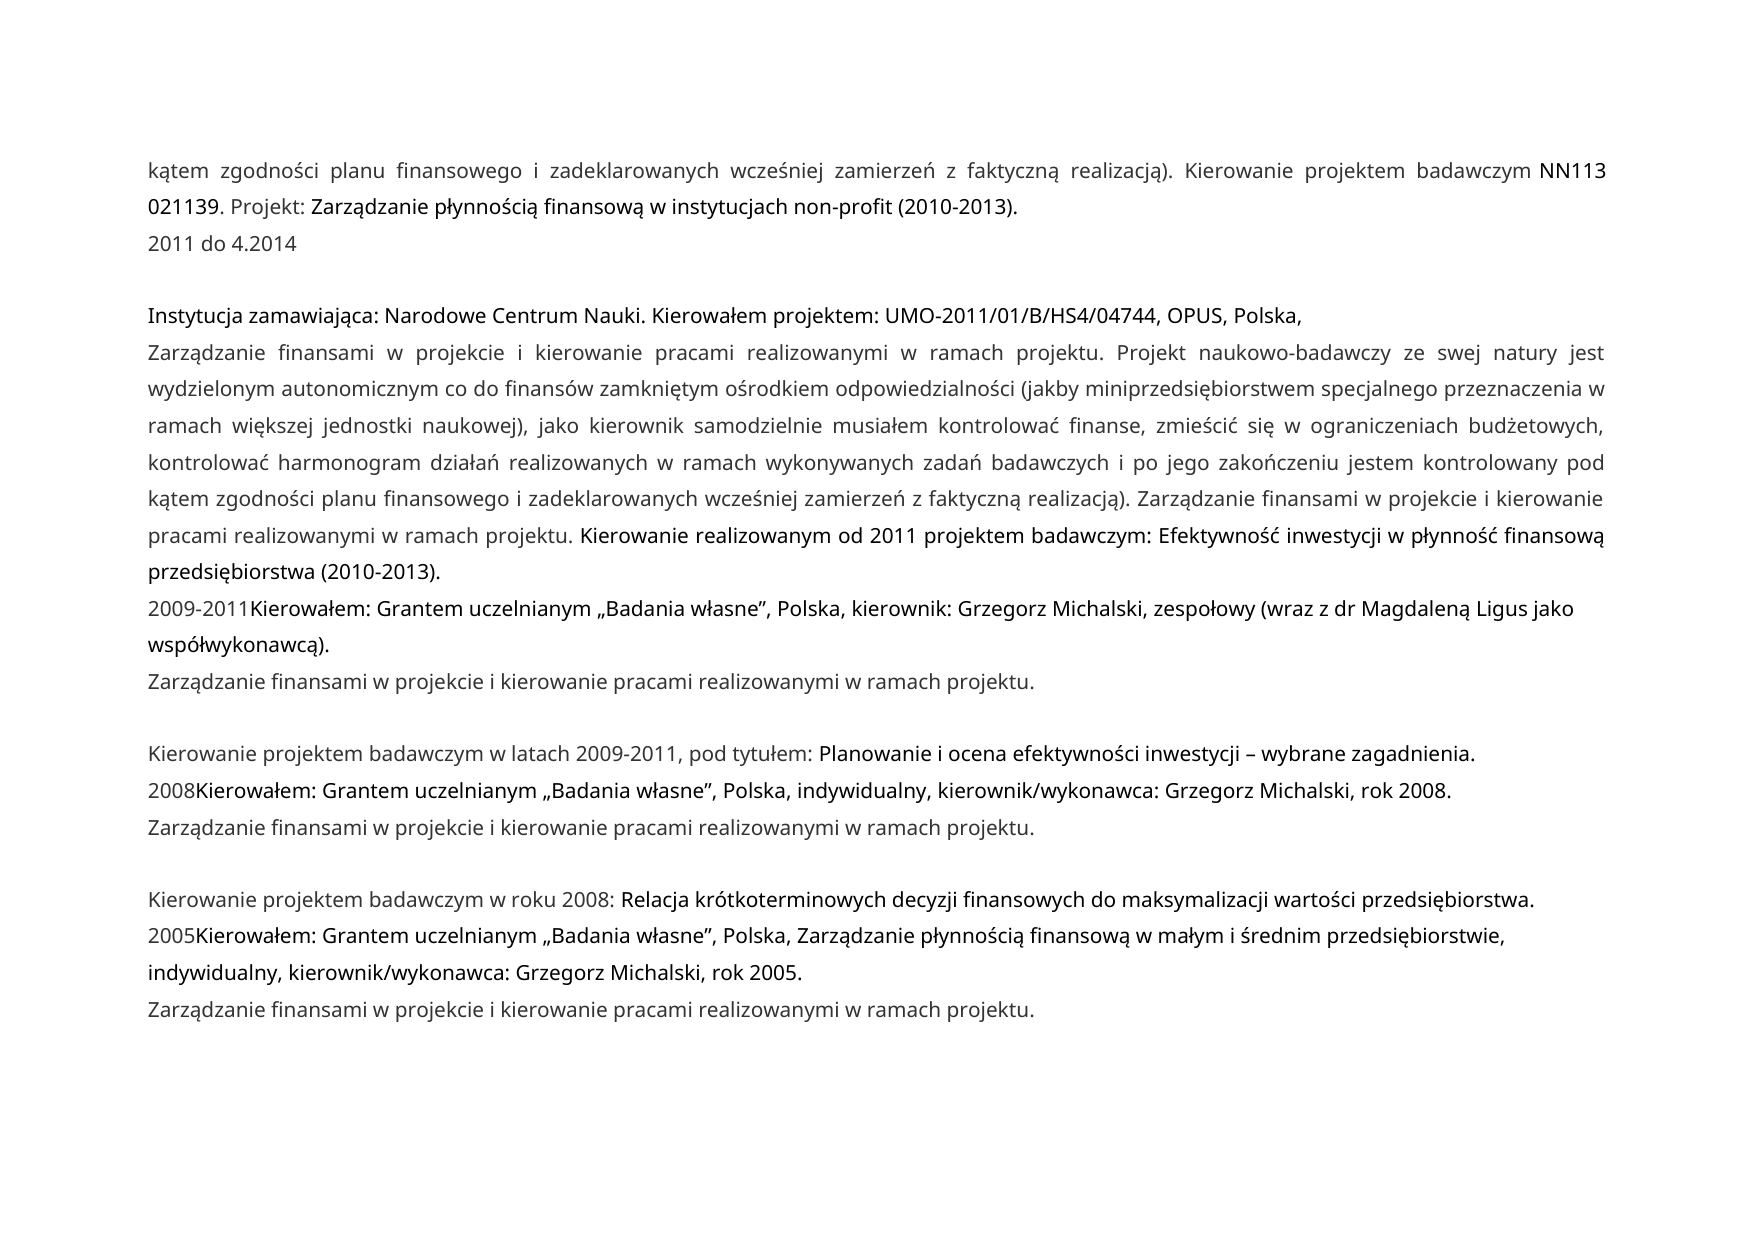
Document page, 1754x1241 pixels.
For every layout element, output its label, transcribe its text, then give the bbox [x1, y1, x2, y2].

text Zarządzanie finansami w projekcie i kierowanie pracami realizowanymi w ramach projektu. [148, 659, 1606, 695]
text Kierowanie projektem badawczym w roku 2008: Relacja krótkoterminowych decyzji finansowych do maksymalizacji wartości przedsiębiorstwa. [148, 877, 1606, 913]
text 2009-2011Kierowałem: Grantem uczelnianym „Badania własne”, Polska, kierownik: Grzegorz Michalski, zespołowy (wraz z dr Magdaleną Ligus jako współwykonawcą). [148, 586, 1606, 659]
text Zarządzanie finansami w projekcie i kierowanie pracami realizowanymi w ramach projektu. [148, 804, 1606, 841]
text Instytucja zamawiająca: Narodowe Centrum Nauki. Kierowałem projektem: UMO-2011/01/B/HS4/04744, OPUS, Polska, [148, 293, 1606, 330]
text Zarządzanie finansami w projekcie i kierowanie pracami realizowanymi w ramach projektu. Projekt naukowo-badawczy ze swej natury jest wydzielonym autonomicznym co do finansów zamkniętym ośrodkiem odpowiedzialności (jakby miniprzedsiębiorstwem specjalnego przeznaczenia w ramach większej jednostki naukowej), jako kierownik samodzielnie musiałem kontrolować finanse, zmieścić się w ograniczeniach budżetowych, kontrolować harmonogram działań realizowanych w ramach wykonywanych zadań badawczych i po jego zakończeniu jestem kontrolowany pod kątem zgodności planu finansowego i zadeklarowanych wcześniej zamierzeń z faktyczną realizacją). Zarządzanie finansami w projekcie i kierowanie pracami realizowanymi w ramach projektu. Kierowanie realizowanym od 2011 projektem badawczym: Efektywność inwestycji w płynność finansową przedsiębiorstwa (2010-2013). [148, 330, 1606, 586]
text Zarządzanie finansami w projekcie i kierowanie pracami realizowanymi w ramach projektu. [148, 987, 1606, 1023]
text Kierowanie projektem badawczym w latach 2009-2011, pod tytułem: Planowanie i ocena efektywności inwestycji – wybrane zagadnienia. [148, 731, 1606, 768]
text 2005Kierowałem: Grantem uczelnianym „Badania własne”, Polska, Zarządzanie płynnością finansową w małym i średnim przedsiębiorstwie, indywidualny, kierownik/wykonawca: Grzegorz Michalski, rok 2005. [148, 913, 1606, 987]
text kątem zgodności planu finansowego i zadeklarowanych wcześniej zamierzeń z faktyczną realizacją). Kierowanie projektem badawczym NN113 021139. Projekt: Zarządzanie płynnością finansową w instytucjach non-profit (2010-2013). [148, 148, 1606, 221]
text 2011 do 4.2014 [148, 221, 1606, 257]
text 2008Kierowałem: Grantem uczelnianym „Badania własne”, Polska, indywidualny, kierownik/wykonawca: Grzegorz Michalski, rok 2008. [148, 768, 1606, 804]
